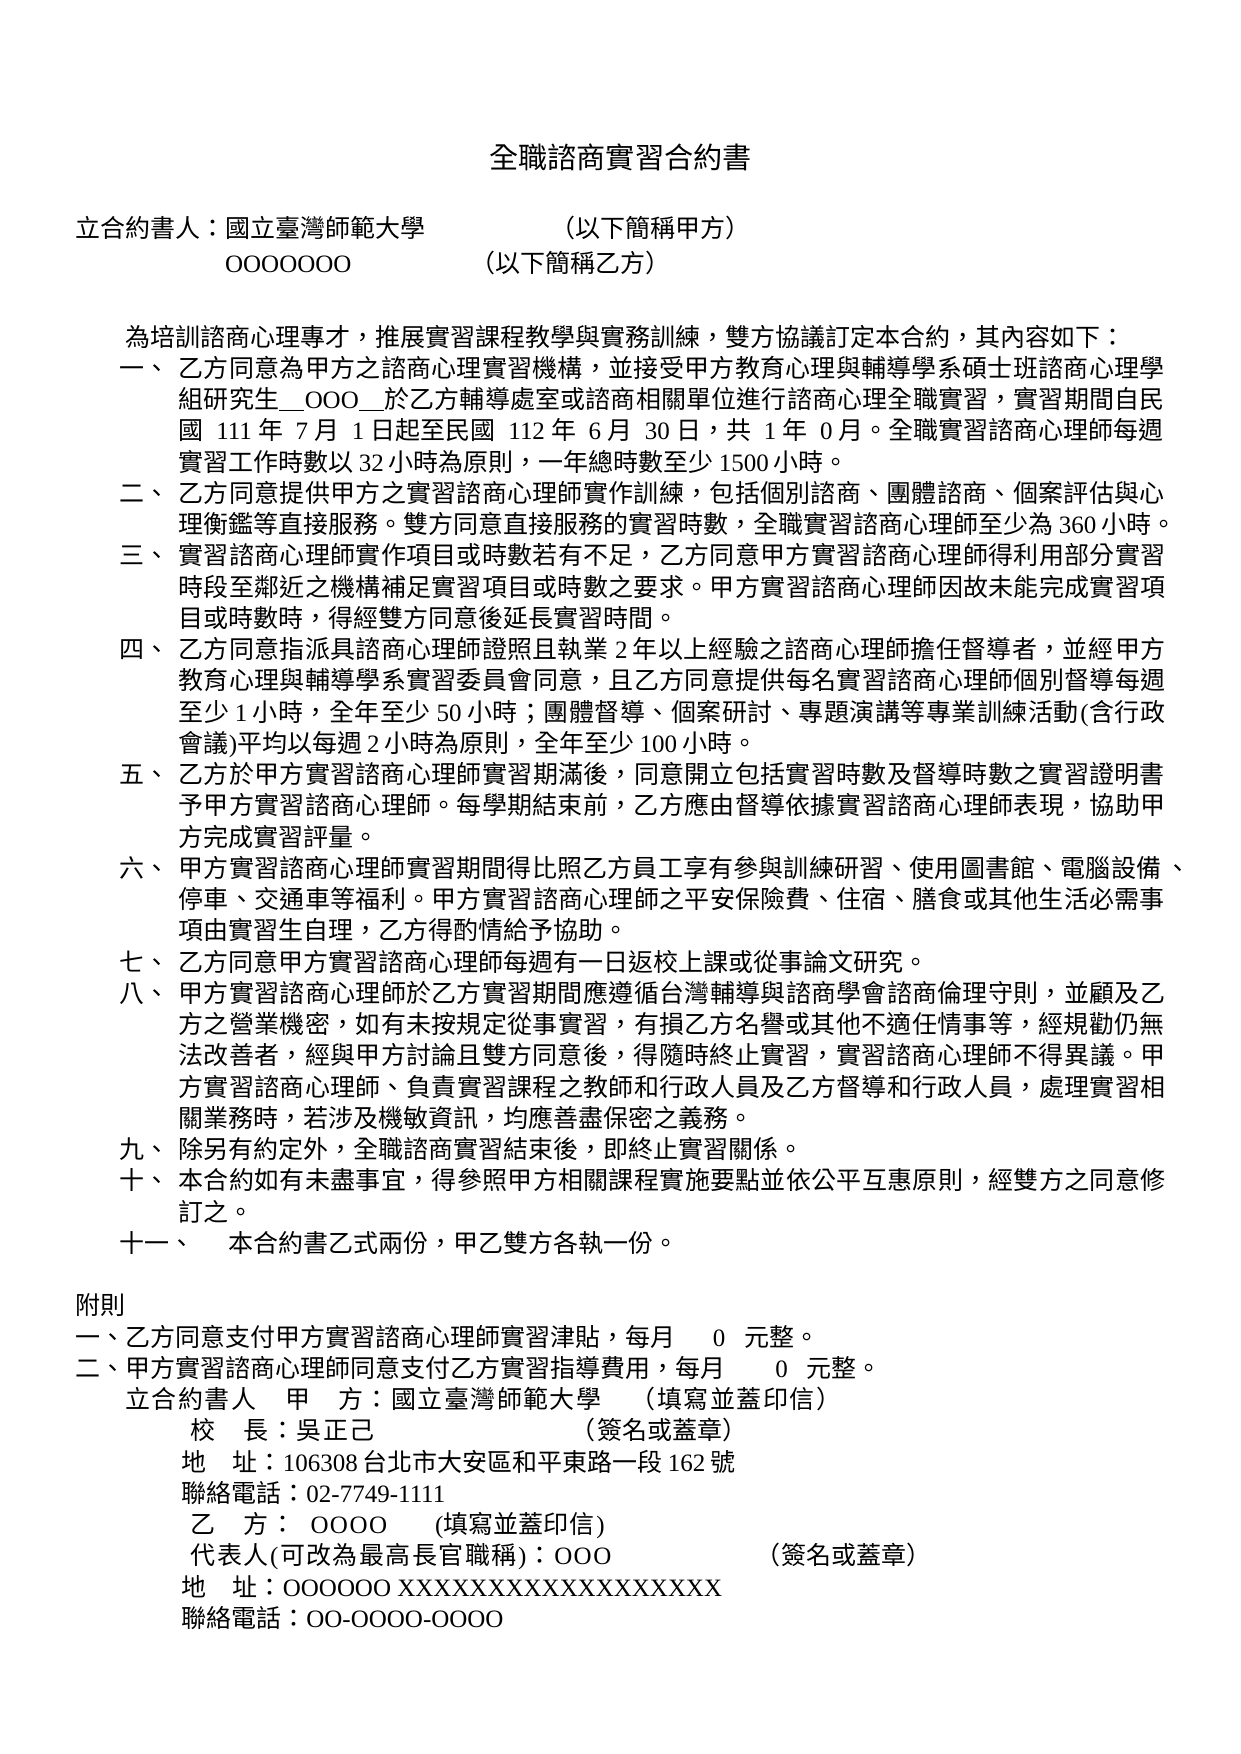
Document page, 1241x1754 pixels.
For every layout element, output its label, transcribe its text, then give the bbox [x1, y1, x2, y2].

list 除另有約定外，全職諮商實習結束後，即終止實習關係。 [119, 1133, 1165, 1165]
list 本合約如有未盡事宜，得參照甲方相關課程實施要點並依公平互惠原則，經雙方之同意修訂之。 [119, 1165, 1165, 1227]
text 代表人(可改為最高長官職稱)：OOO （簽名或蓋章） [75, 1540, 1165, 1571]
list 乙方於甲方實習諮商心理師實習期滿後，同意開立包括實習時數及督導時數之實習證明書予甲方實習諮商心理師。每學期結束前，乙方應由督導依據實習諮商心理師表現，協助甲方完成實習評量。 [119, 758, 1165, 852]
text 乙 方： OOOO (填寫並蓋印信) [75, 1508, 1165, 1540]
text 立合約書人 甲 方：國立臺灣師範大學 （填寫並蓋印信） [125, 1383, 1165, 1415]
text 地 址：OOOOOO XXXXXXXXXXXXXXXXXX [75, 1571, 1165, 1602]
text 地 址：106308台北市大安區和平東路一段162號 [75, 1446, 1165, 1477]
list 乙方同意指派具諮商心理師證照且執業2年以上經驗之諮商心理師擔任督導者，並經甲方教育心理與輔導學系實習委員會同意，且乙方同意提供每名實習諮商心理師個別督導每週至少1小時，全年至少50小時；團體督導、個案研討、專題演講等專業訓練活動(含行政會議)平均以每週2小時為原則，全年至少100小時。 [119, 633, 1165, 758]
text 附則 [75, 1290, 1165, 1321]
list 乙方同意提供甲方之實習諮商心理師實作訓練，包括個別諮商、團體諮商、個案評估與心理衡鑑等直接服務。雙方同意直接服務的實習時數，全職實習諮商心理師至少為360小時。 [119, 477, 1165, 540]
list 實習諮商心理師實作項目或時數若有不足，乙方同意甲方實習諮商心理師得利用部分實習時段至鄰近之機構補足實習項目或時數之要求。甲方實習諮商心理師因故未能完成實習項目或時數時，得經雙方同意後延長實習時間。 [119, 540, 1165, 633]
list 甲方實習諮商心理師實習期間得比照乙方員工享有參與訓練研習、使用圖書館、電腦設備、停車、交通車等福利。甲方實習諮商心理師之平安保險費、住宿、膳食或其他生活必需事項由實習生自理，乙方得酌情給予協助。 [119, 852, 1165, 946]
text OOOOOOO （以下簡稱乙方） [225, 252, 1165, 277]
list 甲方實習諮商心理師同意支付乙方實習指導費用，每月 0 元整。 [75, 1352, 1165, 1383]
text 聯絡電話：02-7749-1111 [75, 1477, 1165, 1508]
list 乙方同意支付甲方實習諮商心理師實習津貼，每月 0 元整。 [75, 1321, 1165, 1352]
list 乙方同意甲方實習諮商心理師每週有一日返校上課或從事論文研究。 [119, 946, 1165, 977]
text 立合約書人：國立臺灣師範大學 （以下簡稱甲方） [75, 217, 1165, 242]
text 為培訓諮商心理專才，推展實習課程教學與實務訓練，雙方協議訂定本合約，其內容如下： [75, 321, 1165, 352]
list 乙方同意為甲方之諮商心理實習機構，並接受甲方教育心理與輔導學系碩士班諮商心理學組研究生＿OOO＿於乙方輔導處室或諮商相關單位進行諮商心理全職實習，實習期間自民國 111 年 7 月 1 日起至民國 112 年 6 月 30 日，共 1 年 0 月。全職實習諮商心理師每週實習工作時數以32小時為原則，一年總時數至少1500小時。 [119, 352, 1165, 477]
text 全職諮商實習合約書 [75, 148, 1165, 173]
list 甲方實習諮商心理師於乙方實習期間應遵循台灣輔導與諮商學會諮商倫理守則，並顧及乙方之營業機密，如有未按規定從事實習，有損乙方名譽或其他不適任情事等，經規勸仍無法改善者，經與甲方討論且雙方同意後，得隨時終止實習，實習諮商心理師不得異議。甲方實習諮商心理師、負責實習課程之教師和行政人員及乙方督導和行政人員，處理實習相關業務時，若涉及機敏資訊，均應善盡保密之義務。 [119, 977, 1165, 1133]
list 本合約書乙式兩份，甲乙雙方各執一份。 [119, 1227, 1165, 1258]
text 聯絡電話：OO-OOOO-OOOO [75, 1602, 1165, 1633]
text 校 長：吳正己 （簽名或蓋章） [75, 1415, 1165, 1446]
